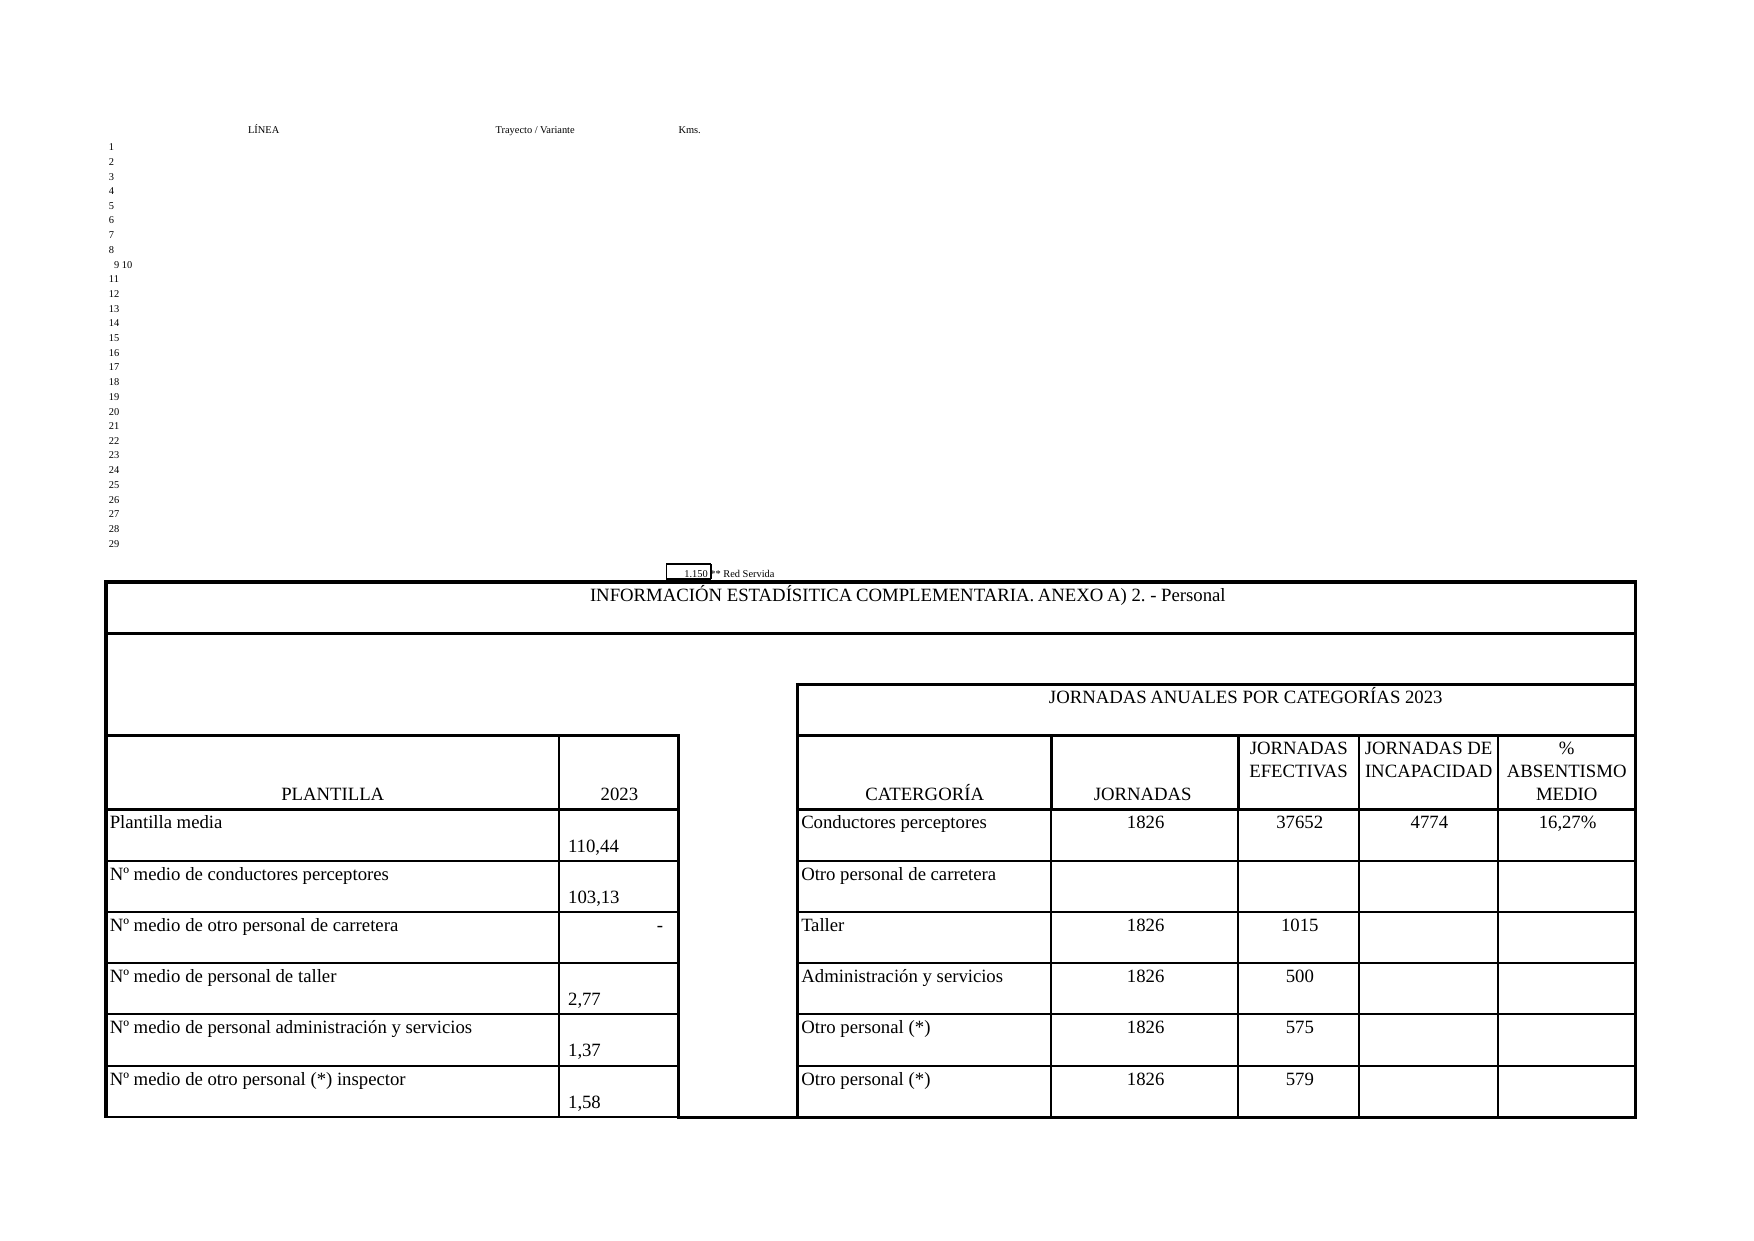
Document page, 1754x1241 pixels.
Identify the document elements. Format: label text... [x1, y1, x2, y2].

table_cell JORNADAS EFECTIVAS [1240, 737, 1358, 808]
table_cell 575 [1239, 1015, 1358, 1064]
text 25 [109, 479, 710, 491]
table_cell [1360, 1015, 1497, 1064]
text 8 [109, 244, 710, 256]
table_cell 579 [1239, 1067, 1358, 1116]
table_cell Nº medio de otro personal (*) inspector [108, 1067, 558, 1116]
table_cell [680, 734, 796, 1116]
table_cell Otro personal (*) [799, 1067, 1050, 1116]
table_cell 500 [1239, 964, 1358, 1013]
table_cell 2023 [560, 737, 677, 808]
table_cell JORNADAS [1053, 737, 1237, 808]
table_cell 37652 [1239, 811, 1358, 859]
table_cell Nº medio de otro personal de carretera [108, 913, 558, 962]
table_cell Administración y servicios [799, 964, 1050, 1013]
text 17 [109, 361, 710, 373]
table_cell 16,27% [1499, 811, 1634, 859]
text 18 [109, 376, 710, 388]
text 13 [109, 302, 710, 314]
table_cell CATERGORÍA [799, 737, 1050, 808]
table_cell 1826 [1052, 913, 1237, 962]
text 29 [109, 537, 710, 549]
text 9 10 [109, 258, 710, 270]
table_cell 4774 [1360, 811, 1497, 859]
table_cell 1826 [1052, 811, 1237, 859]
table_cell Otro personal (*) [799, 1015, 1050, 1064]
table_cell Nº medio de conductores perceptores [108, 862, 558, 911]
table_cell [1498, 686, 1634, 734]
text 4 [109, 185, 710, 197]
table_cell Nº medio de personal administración y servicios [108, 1015, 558, 1064]
table_cell % ABSENTISMO MEDIO [1499, 737, 1634, 808]
table_cell [1499, 862, 1634, 911]
text 14 [109, 317, 710, 329]
table_cell [1052, 862, 1237, 911]
table_cell Conductores perceptores [799, 811, 1050, 859]
text 22 [109, 434, 710, 447]
text 7 [109, 229, 710, 241]
table_cell Taller [799, 913, 1050, 962]
table_cell 1,37 [560, 1015, 677, 1064]
text 15 [109, 332, 710, 344]
text 3 [109, 170, 710, 182]
table_cell [1360, 964, 1497, 1013]
text 19 [109, 391, 710, 402]
table_cell [108, 635, 559, 734]
table_cell Plantilla media [108, 811, 558, 859]
table_cell JORNADAS ANUALES POR CATEGORÍAS 2023 [799, 686, 1498, 734]
table_cell 1826 [1052, 964, 1237, 1013]
text 5 [109, 199, 710, 212]
table_cell 110,44 [560, 811, 677, 859]
text 6 [109, 214, 710, 226]
text 28 [109, 523, 710, 535]
table_cell [1239, 862, 1358, 911]
text 27 [109, 508, 710, 520]
table_cell [1499, 913, 1634, 962]
text 12 [109, 288, 710, 300]
table_cell 2,77 [560, 964, 677, 1013]
table_cell PLANTILLA [108, 737, 558, 808]
table_cell 1015 [1239, 913, 1358, 962]
text 20 [109, 405, 710, 417]
text [108, 568, 666, 579]
table_cell - [560, 913, 677, 962]
table_cell 1826 [1052, 1067, 1237, 1116]
text 11 [109, 273, 710, 285]
table_cell [1498, 635, 1634, 683]
table_cell Nº medio de personal de taller [108, 964, 558, 1013]
table_cell JORNADAS DE INCAPACIDAD [1360, 737, 1497, 808]
table_cell 1,58 [560, 1067, 677, 1116]
table_cell [1360, 913, 1497, 962]
table_cell [1360, 1067, 1497, 1116]
table_header [1498, 584, 1634, 632]
text 26 [109, 493, 710, 505]
text 21 [109, 420, 710, 432]
table_cell Otro personal de carretera [799, 862, 1050, 911]
table_cell [1499, 1015, 1634, 1064]
text 1 [109, 141, 710, 153]
table_cell 1826 [1052, 1015, 1237, 1064]
text 1.150 [667, 568, 710, 578]
table_header [108, 584, 559, 632]
table_cell 103,13 [560, 862, 677, 911]
text 23 [109, 449, 710, 461]
table_cell [559, 635, 1498, 683]
text 24 [109, 464, 710, 476]
table_cell [1499, 964, 1634, 1013]
table_cell [1360, 862, 1497, 911]
text 16 [109, 346, 710, 358]
table_header INFORMACIÓN ESTADÍSITICA COMPLEMENTARIA. ANEXO A) 2. - Personal [559, 584, 1498, 632]
text 2 [109, 156, 710, 167]
text ** Red Servida [712, 568, 1350, 579]
table_cell [559, 683, 796, 734]
text LÍNEA Trayecto / Variante Kms. [108, 113, 1359, 138]
table_cell [1499, 1067, 1634, 1116]
